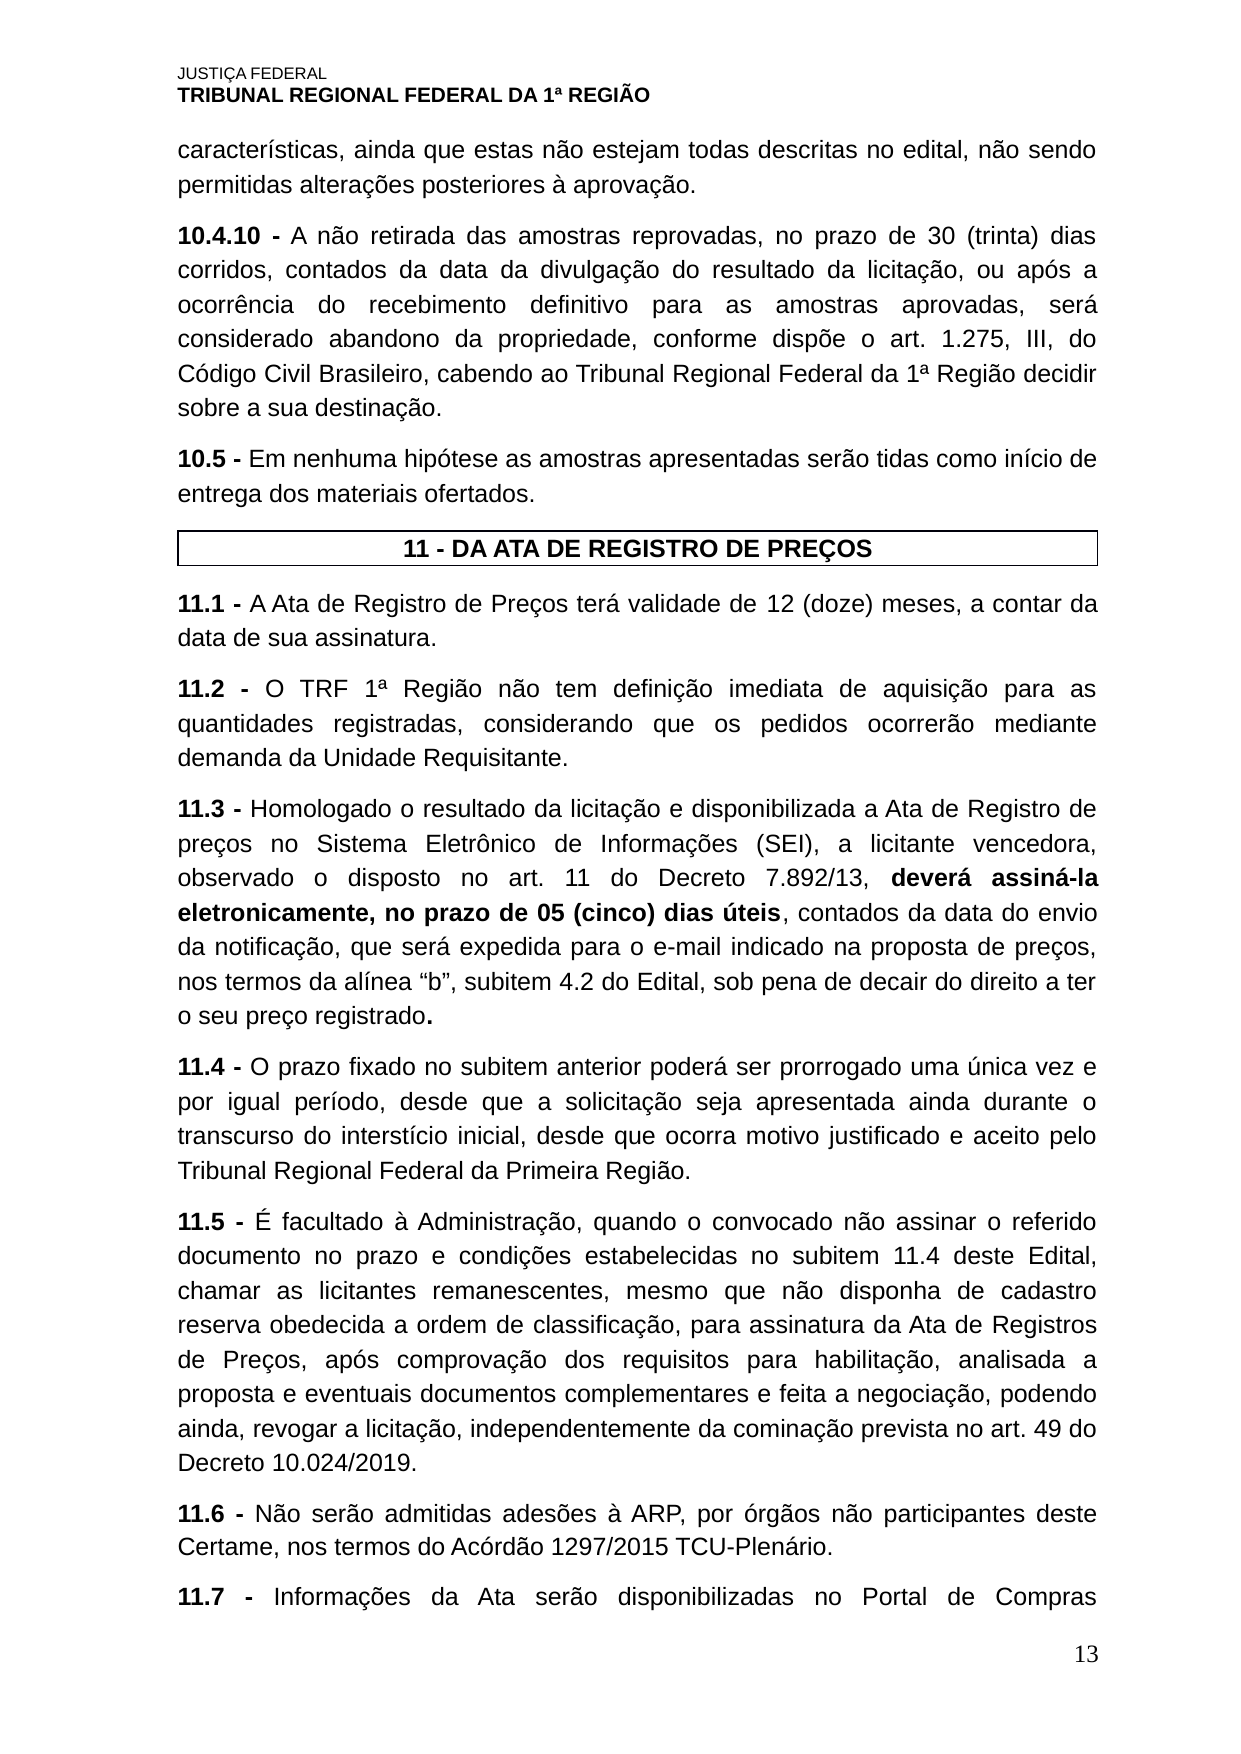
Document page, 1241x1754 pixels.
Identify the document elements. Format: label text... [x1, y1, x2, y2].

text características, ainda que estas não estejam todas descritas no edital, não sendo permitidas alterações posteriores à aprovação. [177, 135, 1098, 198]
text 10.5 - Em nenhuma hipótese as amostras apresentadas serão tidas como início de entrega dos materiais ofertados. [177, 444, 1098, 508]
text 11.4 - O prazo fixado no subitem anterior poderá ser prorrogado uma única vez e por igual período, desde que a solicitação seja apresentada ainda durante o transcurso do interstício inicial, desde que ocorra motivo justificado e aceito pelo Tribunal Regional Federal da Primeira Região. [177, 1052, 1098, 1184]
text 11.6 - Não serão admitidas adesões à ARP, por órgãos não participantes deste Certame, nos termos do Acórdão 1297/2015 TCU-Plenário. [177, 1499, 1098, 1561]
subtitle 11 - DA ATA DE REGISTRO DE PREÇOS [179, 532, 1097, 565]
text 10.4.10 - A não retirada das amostras reprovadas, no prazo de 30 (trinta) dias corridos, contados da data da divulgação do resultado da licitação, ou após a ocorrência do recebimento definitivo para as amostras aprovadas, será considerado abandono da propriedade, conforme dispõe o art. 1.275, III, do Código Civil Brasileiro, cabendo ao Tribunal Regional Federal da 1ª Região decidir sobre a sua destinação. [177, 221, 1098, 422]
text 11.2 - O TRF 1ª Região não tem definição imediata de aquisição para as quantidades registradas, considerando que os pedidos ocorrerão mediante demanda da Unidade Requisitante. [177, 674, 1098, 772]
text 11.3 - Homologado o resultado da licitação e disponibilizada a Ata de Registro de preços no Sistema Eletrônico de Informações (SEI), a licitante vencedora, observado o disposto no art. 11 do Decreto 7.892/13, deverá assiná-la eletronicamente, no prazo de 05 (cinco) dias úteis, contados da data do envio da notificação, que será expedida para o e-mail indicado na proposta de preços, nos termos da alínea “b”, subitem 4.2 do Edital, sob pena de decair do direito a ter o seu preço registrado. [177, 794, 1098, 1030]
text 11.5 - É facultado à Administração, quando o convocado não assinar o referido documento no prazo e condições estabelecidas no subitem 11.4 deste Edital, chamar as licitantes remanescentes, mesmo que não disponha de cadastro reserva obedecida a ordem de classificação, para assinatura da Ata de Registros de Preços, após comprovação dos requisitos para habilitação, analisada a proposta e eventuais documentos complementares e feita a negociação, podendo ainda, revogar a licitação, independentemente da cominação prevista no art. 49 do Decreto 10.024/2019. [177, 1207, 1098, 1477]
text 11.1 - A Ata de Registro de Preços terá validade de 12 (doze) meses, a contar da data de sua assinatura. [177, 588, 1098, 652]
text 11.7 - Informações da Ata serão disponibilizadas no Portal de Compras [177, 1582, 1098, 1611]
